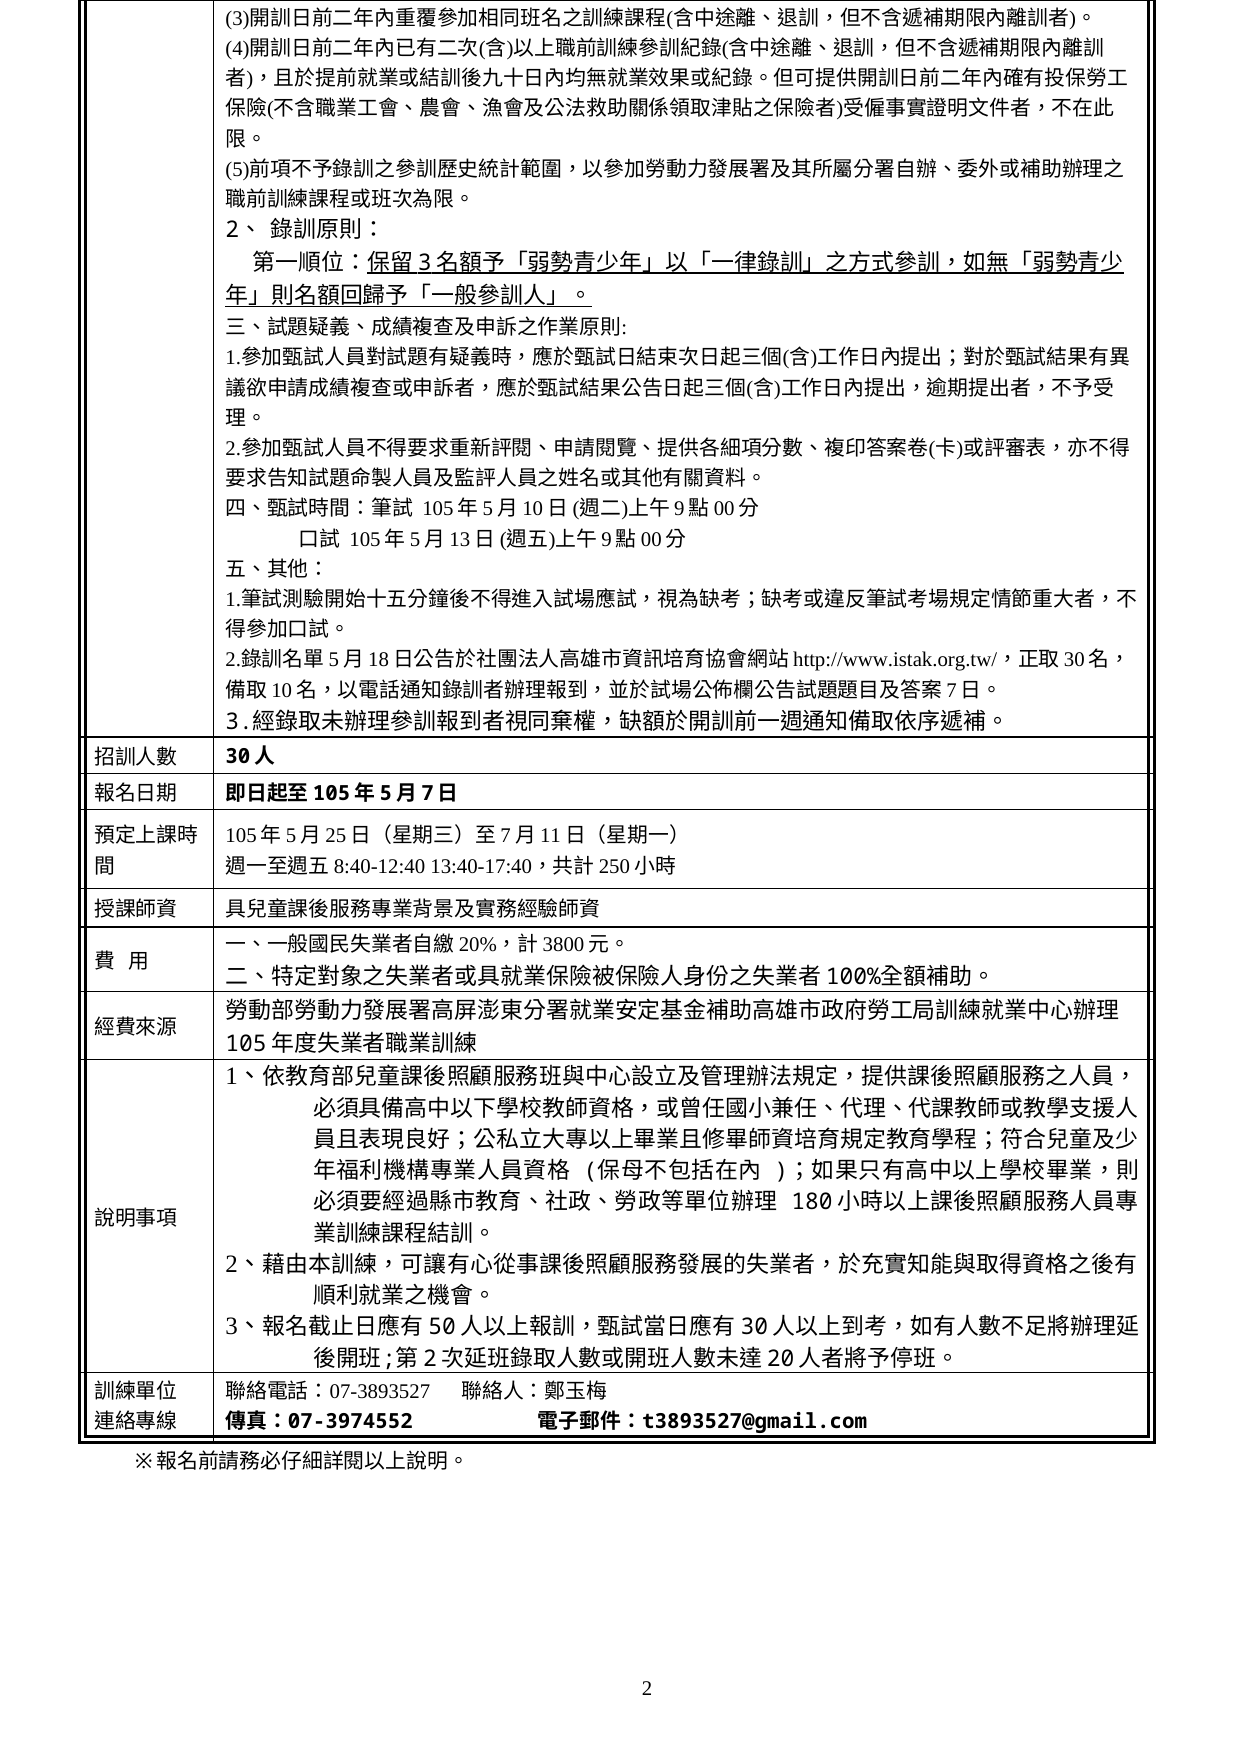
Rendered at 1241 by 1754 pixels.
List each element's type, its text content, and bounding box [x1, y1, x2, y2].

table_cell 105年5月25日（星期三）至7月11日（星期一） 週一至週五8:40-12:40 13:40-17:40，共計250小時 [214, 810, 1147, 888]
table_cell 即日起至105年5月7日 [214, 774, 1147, 809]
table_cell 依教育部兒童課後照顧服務班與中心設立及管理辦法規定，提供課後照顧服務之人員， 必須具備高中以下學校教師資格，或曾任國小兼任、代理、代課教師或教學支援人員且表現良好；公私立大專以上畢業且修畢師資培育規定教育學程；符合兒童及少年福利機構專業人員資格 (保母不包括在內 )；如果只有高中以上學校畢業，則必須要經過縣市教育、社政、勞政等單位辦理 180小時以上課後照顧服務人員專業訓練課程結訓。 藉由本訓練，可讓有心從事課後照顧服務發展的失業者，於充實知能與取得資格之後有順利就業之機會。 報名截止日應有50人以上報訓，甄試當日應有30人以上到考，如有人數不足將辦理延後開班;第2次延班錄取人數或開班人數未達20人者將予停班。 [214, 1060, 1147, 1372]
table_cell 30人 [214, 738, 1147, 773]
table_cell 具兒童課後服務專業背景及實務經驗師資 [214, 889, 1147, 926]
text ※報名前請務必仔細詳閱以上說明。 [131, 1444, 1162, 1475]
table_cell 預定上課時間 [87, 810, 213, 888]
table_cell 招訓人數 [87, 738, 213, 773]
table_cell [87, 1, 213, 736]
table_cell (3)開訓日前二年內重覆參加相同班名之訓練課程(含中途離、退訓，但不含遞補期限內離訓者)。 (4)開訓日前二年內已有二次(含)以上職前訓練參訓紀錄(含中途離、退訓，但不含遞補期限內離訓者)，且於提前就業或結訓後九十日內均無就業效果或紀錄。但可提供開訓日前二年內確有投保勞工保險(不含職業工會、農會、漁會及公法救助關係領取津貼之保險者)受僱事實證明文件者，不在此限。 (5)前項不予錄訓之參訓歷史統計範圍，以參加勞動力發展署及其所屬分署自辦、委外或補助辦理之職前訓練課程或班次為限。 錄訓原則： 第一順位：保留3名額予「弱勢青少年」以「一律錄訓」之方式參訓，如無「弱勢青少年」則名額回歸予「一般參訓人」。 三、試題疑義、成績複查及申訴之作業原則: 1.參加甄試人員對試題有疑義時，應於甄試日結束次日起三個(含)工作日內提出；對於甄試結果有異議欲申請成績複查或申訴者，應於甄試結果公告日起三個(含)工作日內提出，逾期提出者，不予受理。 2.參加甄試人員不得要求重新評閱、申請閱覽、提供各細項分數、複印答案卷(卡)或評審表，亦不得要求告知試題命製人員及監評人員之姓名或其他有關資料。 四、甄試時間：筆試 105年5月10日 (週二)上午9點00分 口試 105年5月13日 (週五)上午9點00分 五、其他： 1.筆試測驗開始十五分鐘後不得進入試場應試，視為缺考；缺考或違反筆試考場規定情節重大者，不得參加口試。 2.錄訓名單5月18日公告於社團法人高雄市資訊培育協會網站http://www.istak.org.tw/，正取30名，備取10名，以電話通知錄訓者辦理報到，並於試場公佈欄公告試題題目及答案7日。 3.經錄取未辦理參訓報到者視同棄權，缺額於開訓前一週通知備取依序遞補。 [214, 1, 1147, 736]
table_cell 費 用 [87, 928, 213, 991]
table_cell 說明事項 [87, 1060, 213, 1372]
table_cell 勞動部勞動力發展署高屏澎東分署就業安定基金補助高雄市政府勞工局訓練就業中心辦理105年度失業者職業訓練 [214, 992, 1147, 1059]
table_cell 訓練單位 連絡專線 [87, 1373, 213, 1435]
table_cell 聯絡電話：07-3893527 聯絡人：鄭玉梅 傳真：07-3974552 電子郵件：t3893527@gmail.com [214, 1373, 1147, 1435]
table_cell 授課師資 [87, 889, 213, 926]
table_cell 一、一般國民失業者自繳20%，計3800元。 二、特定對象之失業者或具就業保險被保險人身份之失業者100%全額補助。 [214, 928, 1147, 991]
table_cell 報名日期 [87, 774, 213, 809]
table_cell 經費來源 [87, 992, 213, 1059]
